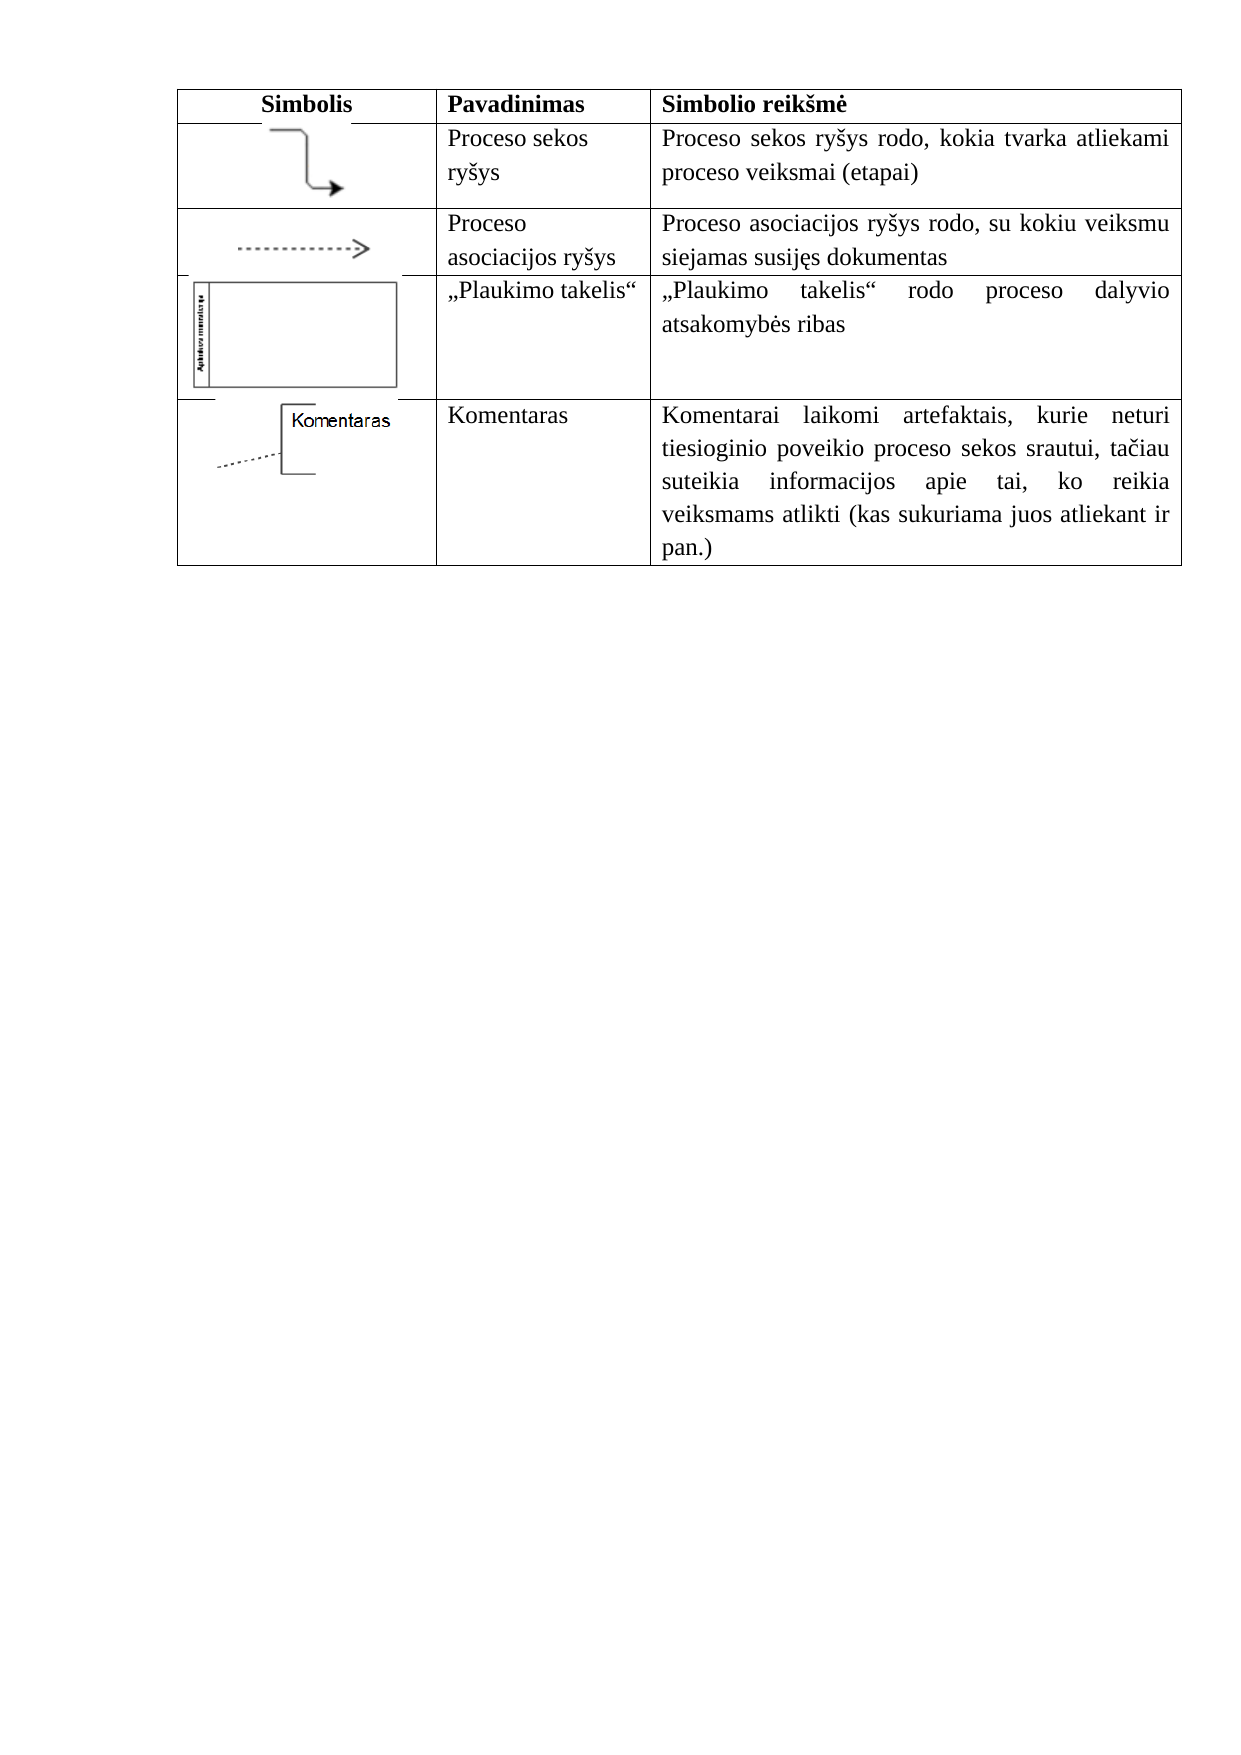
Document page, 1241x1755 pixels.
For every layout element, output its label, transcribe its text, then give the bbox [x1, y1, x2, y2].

table_cell Proceso asociacijos ryšys rodo, su kokiu veiksmu siejamas susijęs dokumentas [651, 209, 1181, 274]
table_cell „Plaukimo takelis“ rodo proceso dalyvio atsakomybės ribas [651, 276, 1181, 399]
table_header Simbolis [178, 90, 436, 122]
table_cell „Plaukimo takelis“ [437, 276, 650, 399]
table_cell Komentaras [437, 400, 650, 565]
table_cell Proceso asociacijos ryšys [437, 209, 650, 274]
table_cell [178, 209, 436, 274]
table_cell Komentarai laikomi artefaktais, kurie neturi tiesioginio poveikio proceso sekos srautui, tačiau suteikia informacijos apie tai, ko reikia veiksmams atlikti (kas sukuriama juos atliekant ir pan.) [651, 400, 1181, 565]
table_cell [178, 400, 436, 565]
table_header Simbolio reikšmė [651, 90, 1181, 122]
table_header Pavadinimas [437, 90, 650, 122]
table_cell Proceso sekos ryšys rodo, kokia tvarka atliekami proceso veiksmai (etapai) [651, 124, 1181, 207]
table_cell Proceso sekos ryšys [437, 124, 650, 207]
table_cell [178, 124, 436, 207]
table_cell [178, 276, 436, 399]
